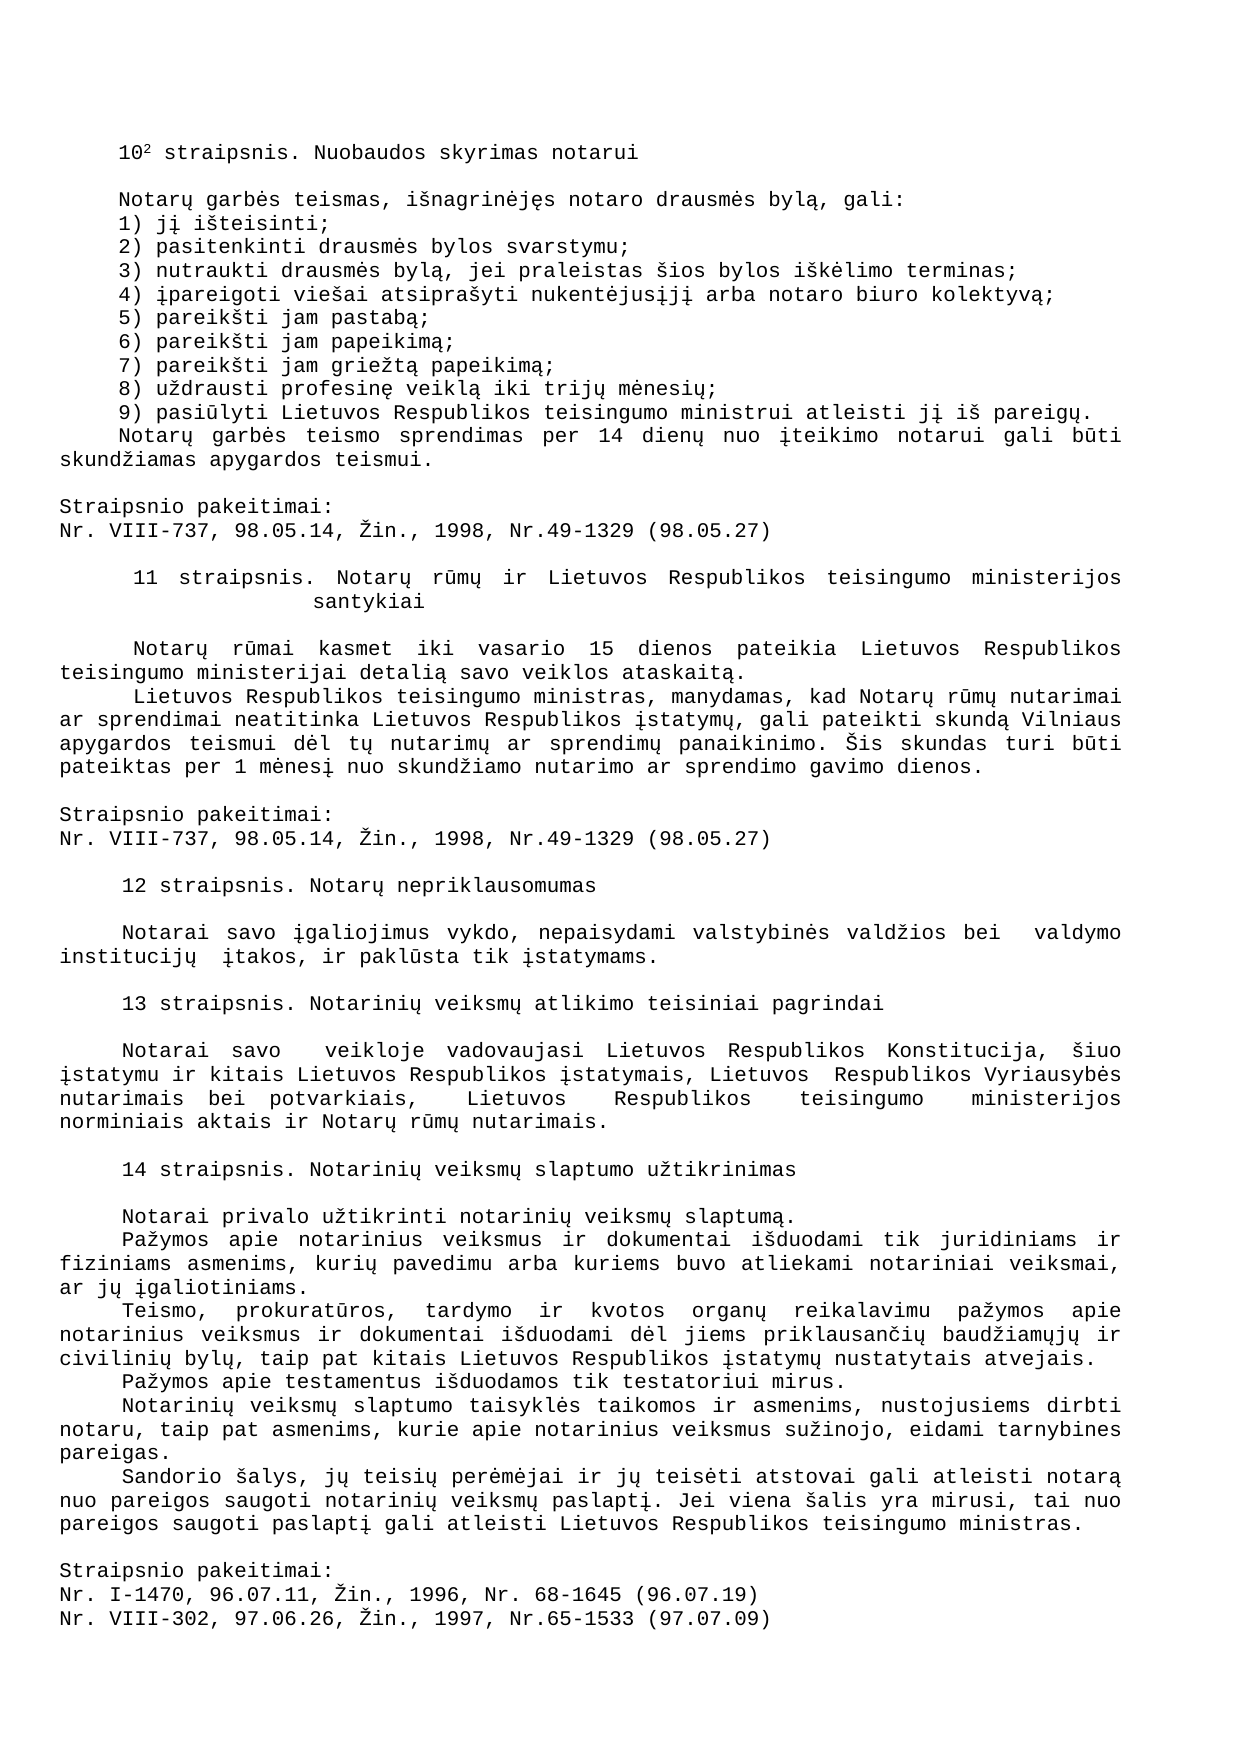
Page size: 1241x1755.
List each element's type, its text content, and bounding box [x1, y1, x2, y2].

text 11 straipsnis. Notarų rūmų ir Lietuvos Respublikos teisingumo ministerijos santykiai [133, 567, 1122, 615]
text Sandorio šalys, jų teisių perėmėjai ir jų teisėti atstovai gali atleisti notarą nuo pareigos saugoti notarinių veiksmų paslaptį. Jei viena šalis yra mirusi, tai nuo pareigos saugoti paslaptį gali atleisti Lietuvos Respublikos teisingumo ministras. [59, 1466, 1122, 1537]
text 12 straipsnis. Notarų nepriklausomumas [59, 875, 1122, 898]
text Notarų rūmai kasmet iki vasario 15 dienos pateikia Lietuvos Respublikos teisingumo ministerijai detalią savo veiklos ataskaitą. [59, 638, 1122, 686]
text 1) jį išteisinti; [59, 213, 1122, 236]
text Lietuvos Respublikos teisingumo ministras, manydamas, kad Notarų rūmų nutarimai ar sprendimai neatitinka Lietuvos Respublikos įstatymų, gali pateikti skundą Vilniaus apygardos teismui dėl tų nutarimų ar sprendimų panaikinimo. Šis skundas turi būti pateiktas per 1 mėnesį nuo skundžiamo nutarimo ar sprendimo gavimo dienos. [59, 686, 1122, 780]
text 4) įpareigoti viešai atsiprašyti nukentėjusįjį arba notaro biuro kolektyvą; [59, 284, 1122, 307]
text Straipsnio pakeitimai: [59, 496, 1122, 520]
text Notarų garbės teismo sprendimas per 14 dienų nuo įteikimo notarui gali būti skundžiamas apygardos teismui. [59, 426, 1122, 473]
text Pažymos apie notarinius veiksmus ir dokumentai išduodami tik juridiniams ir fiziniams asmenims, kurių pavedimu arba kuriems buvo atliekami notariniai veiksmai, ar jų įgaliotiniams. [59, 1229, 1122, 1300]
text Notarų garbės teismas, išnagrinėjęs notaro drausmės bylą, gali: [59, 189, 1122, 213]
text Notarinių veiksmų slaptumo taisyklės taikomos ir asmenims, nustojusiems dirbti notaru, taip pat asmenims, kurie apie notarinius veiksmus sužinojo, eidami tarnybines pareigas. [59, 1395, 1122, 1466]
text 14 straipsnis. Notarinių veiksmų slaptumo užtikrinimas [59, 1158, 1122, 1182]
text Notarai privalo užtikrinti notarinių veiksmų slaptumą. [59, 1206, 1122, 1229]
text 13 straipsnis. Notarinių veiksmų atlikimo teisiniai pagrindai [59, 993, 1122, 1017]
text Notarai savo veikloje vadovaujasi Lietuvos Respublikos Konstitucija, šiuo įstatymu ir kitais Lietuvos Respublikos įstatymais, Lietuvos Respublikos Vyriausybės nutarimais bei potvarkiais, Lietuvos Respublikos teisingumo ministerijos norminiais aktais ir Notarų rūmų nutarimais. [59, 1040, 1122, 1135]
text 6) pareikšti jam papeikimą; [59, 331, 1122, 354]
text Pažymos apie testamentus išduodamos tik testatoriui mirus. [59, 1371, 1122, 1395]
text 9) pasiūlyti Lietuvos Respublikos teisingumo ministrui atleisti jį iš pareigų. [59, 402, 1122, 426]
text 3) nutraukti drausmės bylą, jei praleistas šios bylos iškėlimo terminas; [59, 260, 1122, 284]
text Nr. I-1470, 96.07.11, Žin., 1996, Nr. 68-1645 (96.07.19) [59, 1584, 1122, 1608]
text 8) uždrausti profesinę veiklą iki trijų mėnesių; [59, 378, 1122, 402]
text 102 straipsnis. Nuobaudos skyrimas notarui [59, 142, 1122, 165]
text Teismo, prokuratūros, tardymo ir kvotos organų reikalavimu pažymos apie notarinius veiksmus ir dokumentai išduodami dėl jiems priklausančių baudžiamųjų ir civilinių bylų, taip pat kitais Lietuvos Respublikos įstatymų nustatytais atvejais. [59, 1300, 1122, 1371]
text Nr. VIII-737, 98.05.14, Žin., 1998, Nr.49-1329 (98.05.27) [59, 827, 1122, 851]
text Nr. VIII-302, 97.06.26, Žin., 1997, Nr.65-1533 (97.07.09) [59, 1608, 1122, 1631]
text 5) pareikšti jam pastabą; [59, 307, 1122, 331]
text 7) pareikšti jam griežtą papeikimą; [59, 354, 1122, 378]
text Straipsnio pakeitimai: [59, 804, 1122, 827]
text Nr. VIII-737, 98.05.14, Žin., 1998, Nr.49-1329 (98.05.27) [59, 520, 1122, 544]
text 2) pasitenkinti drausmės bylos svarstymu; [59, 236, 1122, 260]
text Straipsnio pakeitimai: [59, 1561, 1122, 1584]
text Notarai savo įgaliojimus vykdo, nepaisydami valstybinės valdžios bei valdymo institucijų įtakos, ir paklūsta tik įstatymams. [59, 922, 1122, 969]
